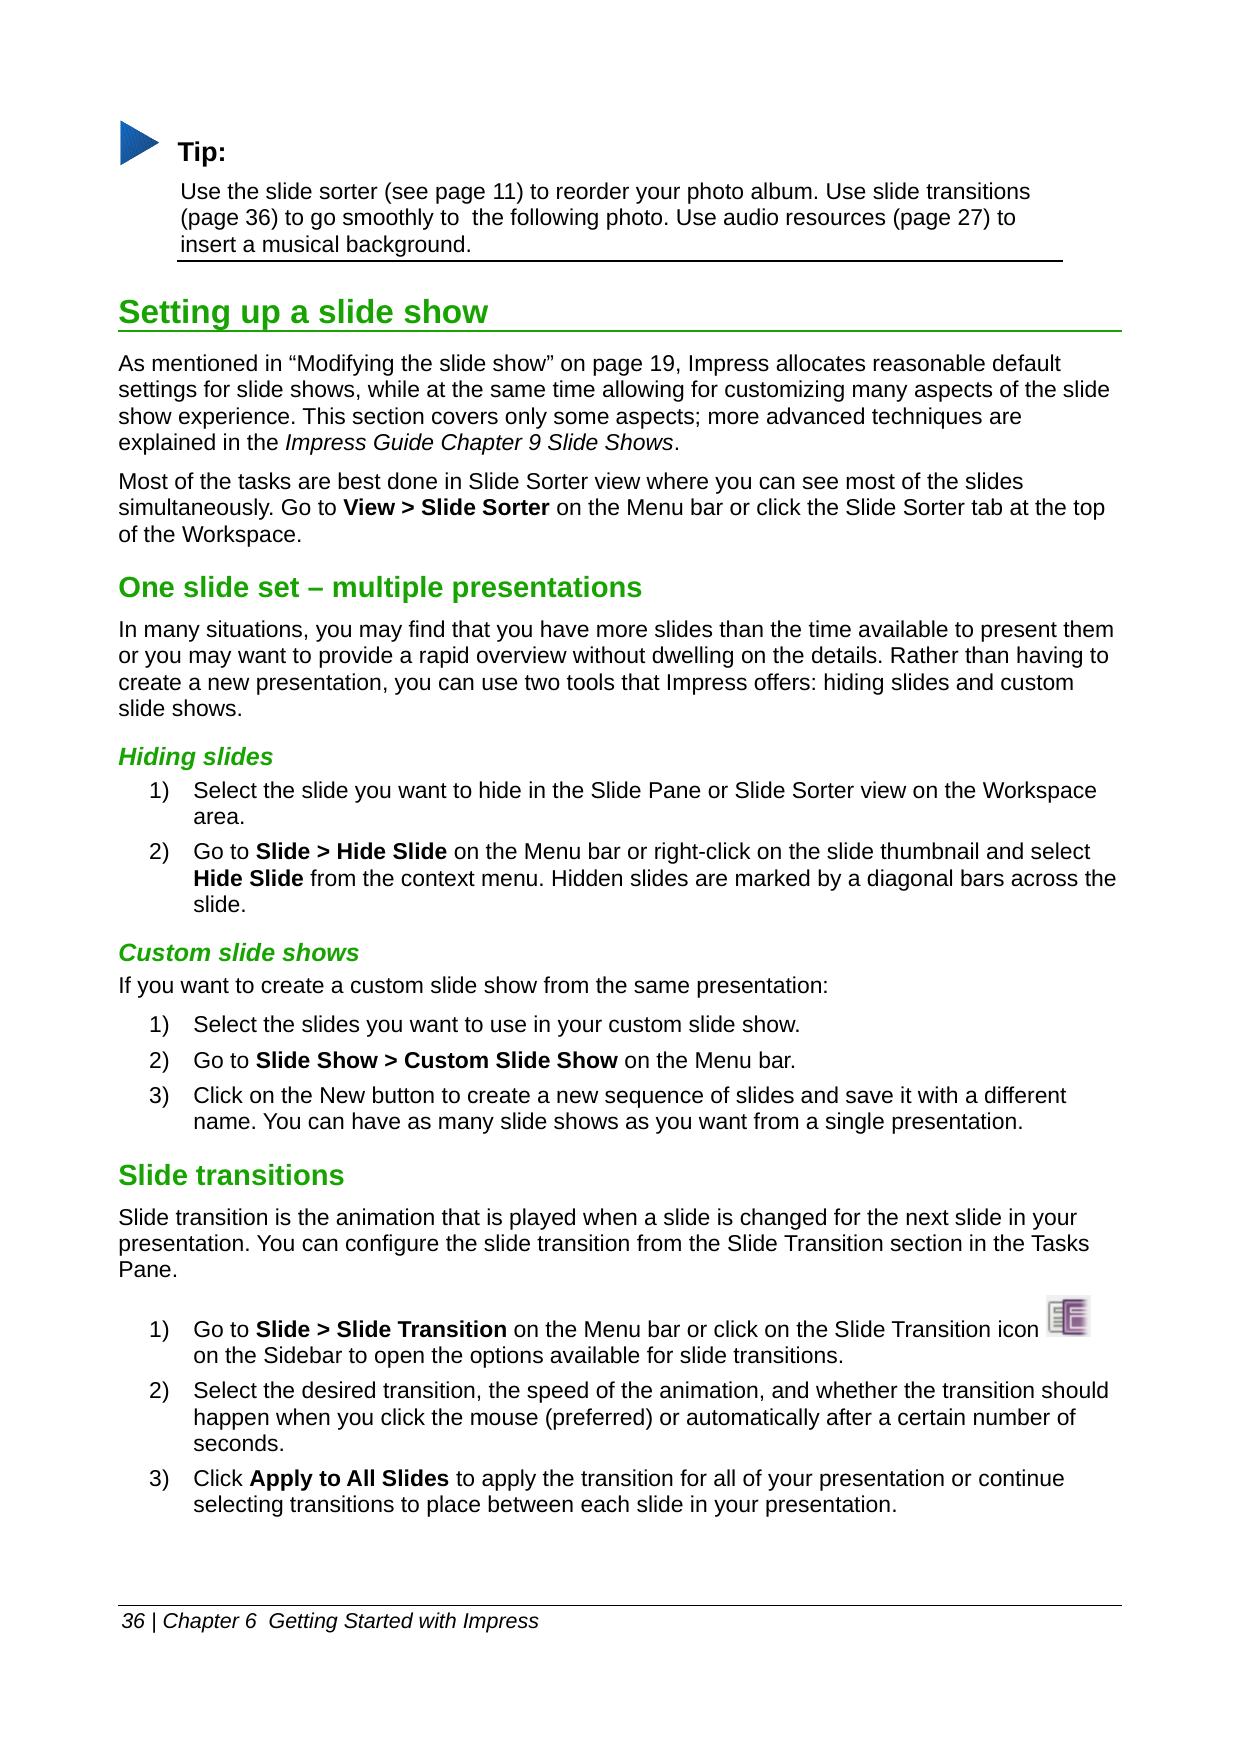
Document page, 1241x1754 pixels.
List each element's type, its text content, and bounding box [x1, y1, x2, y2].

subtitle One slide set – multiple presentations [118, 571, 1122, 604]
list Go to Slide Show > Custom Slide Show on the Menu bar. [169, 1047, 1122, 1073]
text In many situations, you may find that you have more slides than the time available to present them or you may want to provide a rapid overview without dwelling on the details. Rather than having to create a new presentation, you can use two tools that Impress offers: hiding slides and custom slide shows. [118, 616, 1122, 721]
list Click on the New button to create a new sequence of slides and save it with a different name. You can have as many slide shows as you want from a single presentation. [169, 1082, 1122, 1134]
list Most of the tasks are best done in Slide Sorter view where you can see most of the slides simultaneously. Go to View > Slide Sorter on the Menu bar or click the Slide Sorter tab at the top of the Workspace. [118, 468, 1122, 547]
list Select the slides you want to use in your custom slide show. [169, 1011, 1122, 1038]
subtitle Custom slide shows [118, 938, 1122, 967]
list If you want to create a custom slide show from the same presentation: [118, 972, 1122, 999]
subtitle Hiding slides [118, 742, 1122, 771]
subtitle Setting up a slide show [118, 292, 1122, 330]
list Select the desired transition, the speed of the animation, and whether the transition should happen when you click the mouse (preferred) or automatically after a certain number of seconds. [169, 1377, 1122, 1456]
subtitle Slide transitions [118, 1158, 1122, 1192]
list Select the slide you want to hide in the Slide Pane or Slide Sorter view on the Workspace area. [169, 777, 1122, 829]
list As mentioned in “Modifying the slide show” on page 19, Impress allocates reasonable default settings for slide shows, while at the same time allowing for customizing many aspects of the slide show experience. This section covers only some aspects; more advanced techniques are explained in the Impress Guide Chapter 9 Slide Shows. [118, 350, 1122, 455]
text Use the slide sorter (see page 11) to reorder your photo album. Use slide transitions (page 36) to go smoothly to the following photo. Use audio resources (page 27) to insert a musical background. [177, 175, 1063, 260]
list Go to Slide > Slide Transition on the Menu bar or click on the Slide Transition icon on the Sidebar to open the options available for slide transitions. [169, 1295, 1122, 1368]
subtitle Tip: [118, 118, 1122, 167]
list Go to Slide > Hide Slide on the Menu bar or right-click on the slide thumbnail and select Hide Slide from the context menu. Hidden slides are marked by a diagonal bars across the slide. [169, 838, 1122, 917]
list Slide transition is the animation that is played when a slide is changed for the next slide in your presentation. You can configure the slide transition from the Slide Transition section in the Tasks Pane. [118, 1203, 1122, 1282]
list Click Apply to All Slides to apply the transition for all of your presentation or continue selecting transitions to place between each slide in your presentation. [169, 1465, 1122, 1518]
